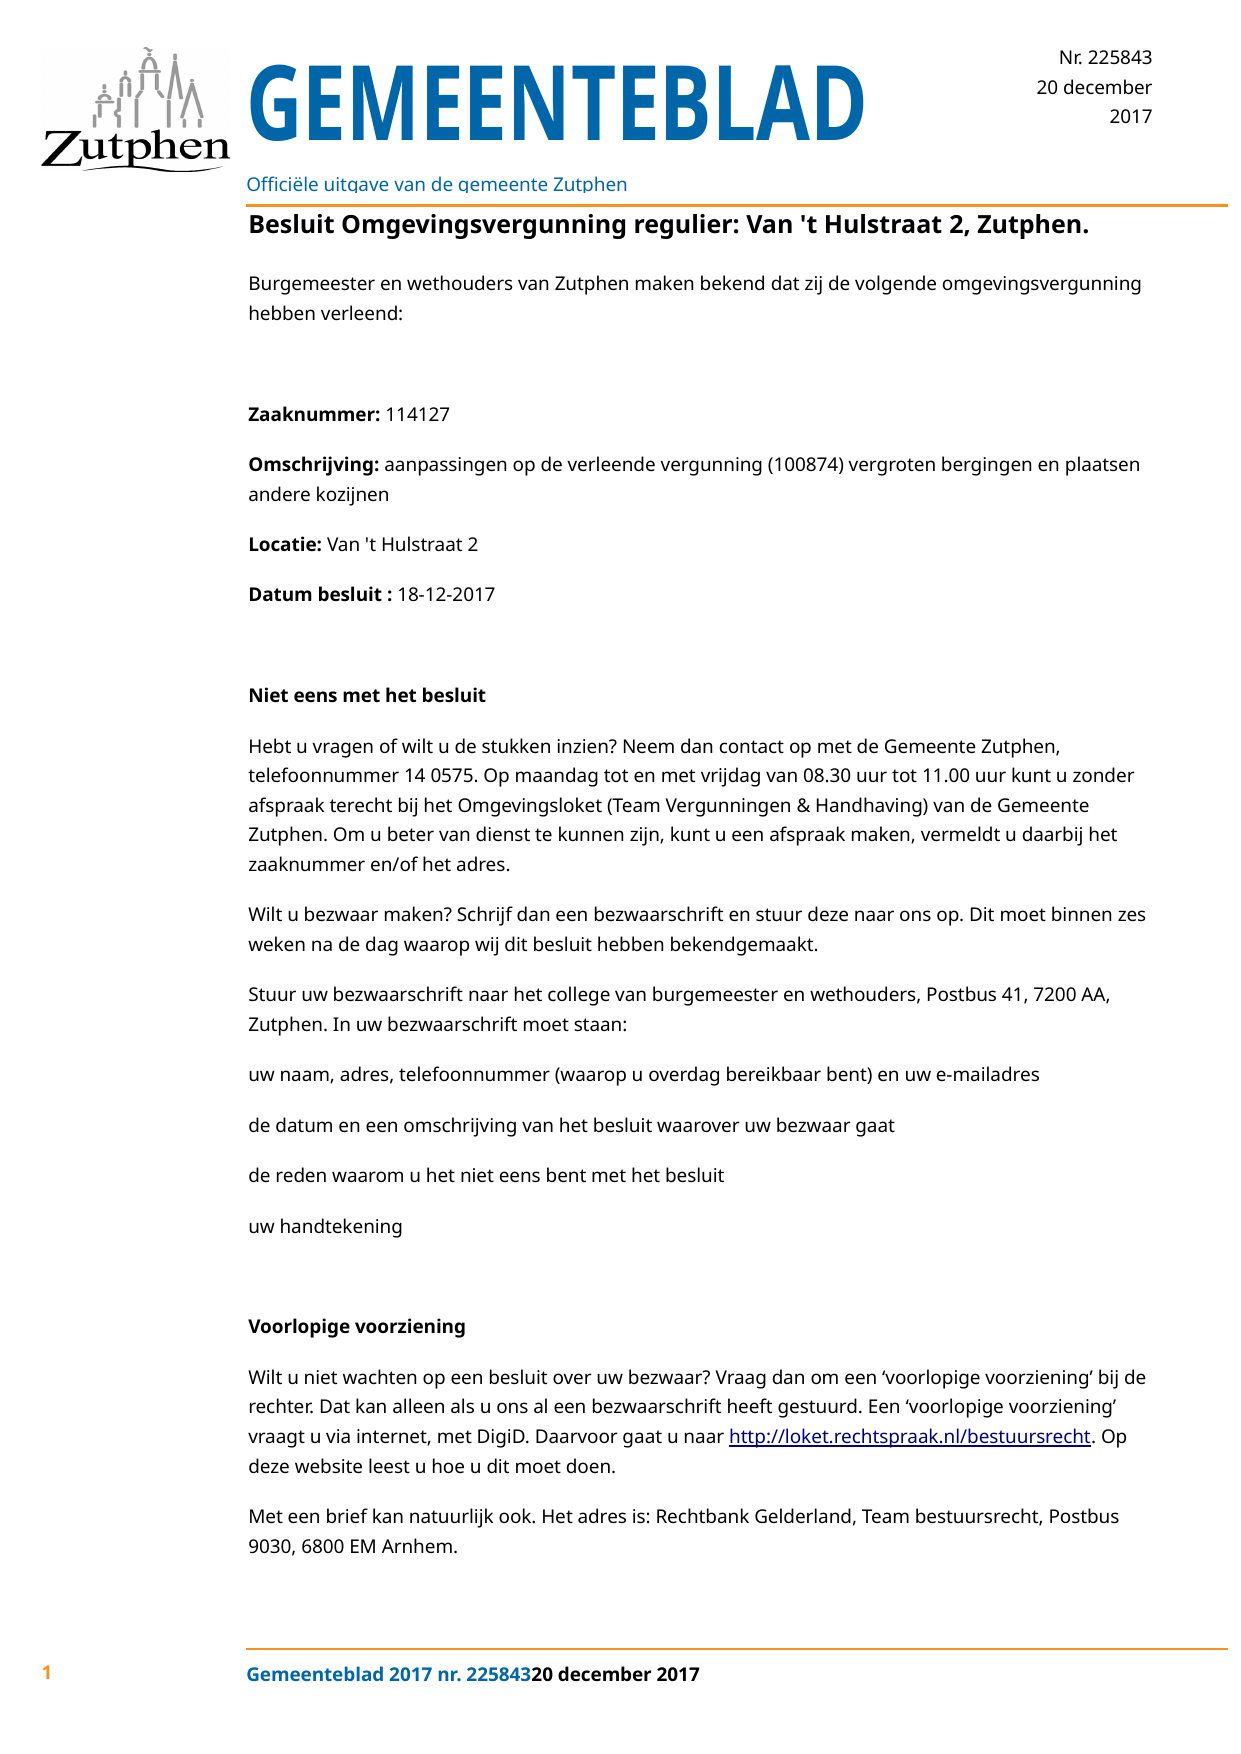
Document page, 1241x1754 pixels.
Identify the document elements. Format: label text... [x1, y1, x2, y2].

text Omschrijving: aanpassingen op de verleende vergunning (100874) vergroten bergingen en plaatsen andere kozijnen [248, 451, 1152, 506]
text uw handtekening [248, 1213, 1152, 1238]
text Wilt u niet wachten op een besluit over uw bezwaar? Vraag dan om een ‘voorlopige voorziening’ bij de rechter. Dat kan alleen als u ons al een bezwaarschrift heeft gestuurd. Een ‘voorlopige voorziening’ vraagt u via internet, met DigiD. Daarvoor gaat u naar http://loket.rechtspraak.nl/bestuursrecht. Op deze website leest u hoe u dit moet doen. [248, 1364, 1152, 1478]
picture [41, 47, 231, 172]
text uw naam, adres, telefoonnummer (waarop u overdag bereikbaar bent) en uw e-mailadres [248, 1062, 1152, 1087]
text Zaaknummer: 114127 [248, 401, 1152, 426]
text de reden waarom u het niet eens bent met het besluit [248, 1162, 1152, 1188]
text Datum besluit : 18-12-2017 [248, 582, 1152, 607]
text Met een brief kan natuurlijk ook. Het adres is: Rechtbank Gelderland, Team bestuursrecht, Postbus 9030, 6800 EM Arnhem. [248, 1503, 1152, 1558]
text Besluit Omgevingsvergunning regulier: Van 't Hulstraat 2, Zutphen. [248, 207, 1152, 241]
text Stuur uw bezwaarschrift naar het college van burgemeester en wethouders, Postbus 41, 7200 AA, Zutphen. In uw bezwaarschrift moet staan: [248, 982, 1152, 1037]
text Wilt u bezwaar maken? Schrijf dan een bezwaarschrift en stuur deze naar ons op. Dit moet binnen zes weken na de dag waarop wij dit besluit hebben bekendgemaakt. [248, 902, 1152, 957]
text Voorlopige voorziening [248, 1314, 1152, 1339]
text Niet eens met het besluit [248, 682, 1152, 708]
text Hebt u vragen of wilt u de stukken inzien? Neem dan contact op met de Gemeente Zutphen, telefoonnummer 14 0575. Op maandag tot en met vrijdag van 08.30 uur tot 11.00 uur kunt u zonder afspraak terecht bij het Omgevingsloket (Team Vergunningen & Handhaving) van de Gemeente Zutphen. Om u beter van dienst te kunnen zijn, kunt u een afspraak maken, vermeldt u daarbij het zaaknummer en/of het adres. [248, 733, 1152, 877]
text de datum en een omschrijving van het besluit waarover uw bezwaar gaat [248, 1112, 1152, 1138]
text Locatie: Van 't Hulstraat 2 [248, 531, 1152, 557]
text Burgemeester en wethouders van Zutphen maken bekend dat zij de volgende omgevingsvergunning hebben verleend: [248, 270, 1152, 326]
